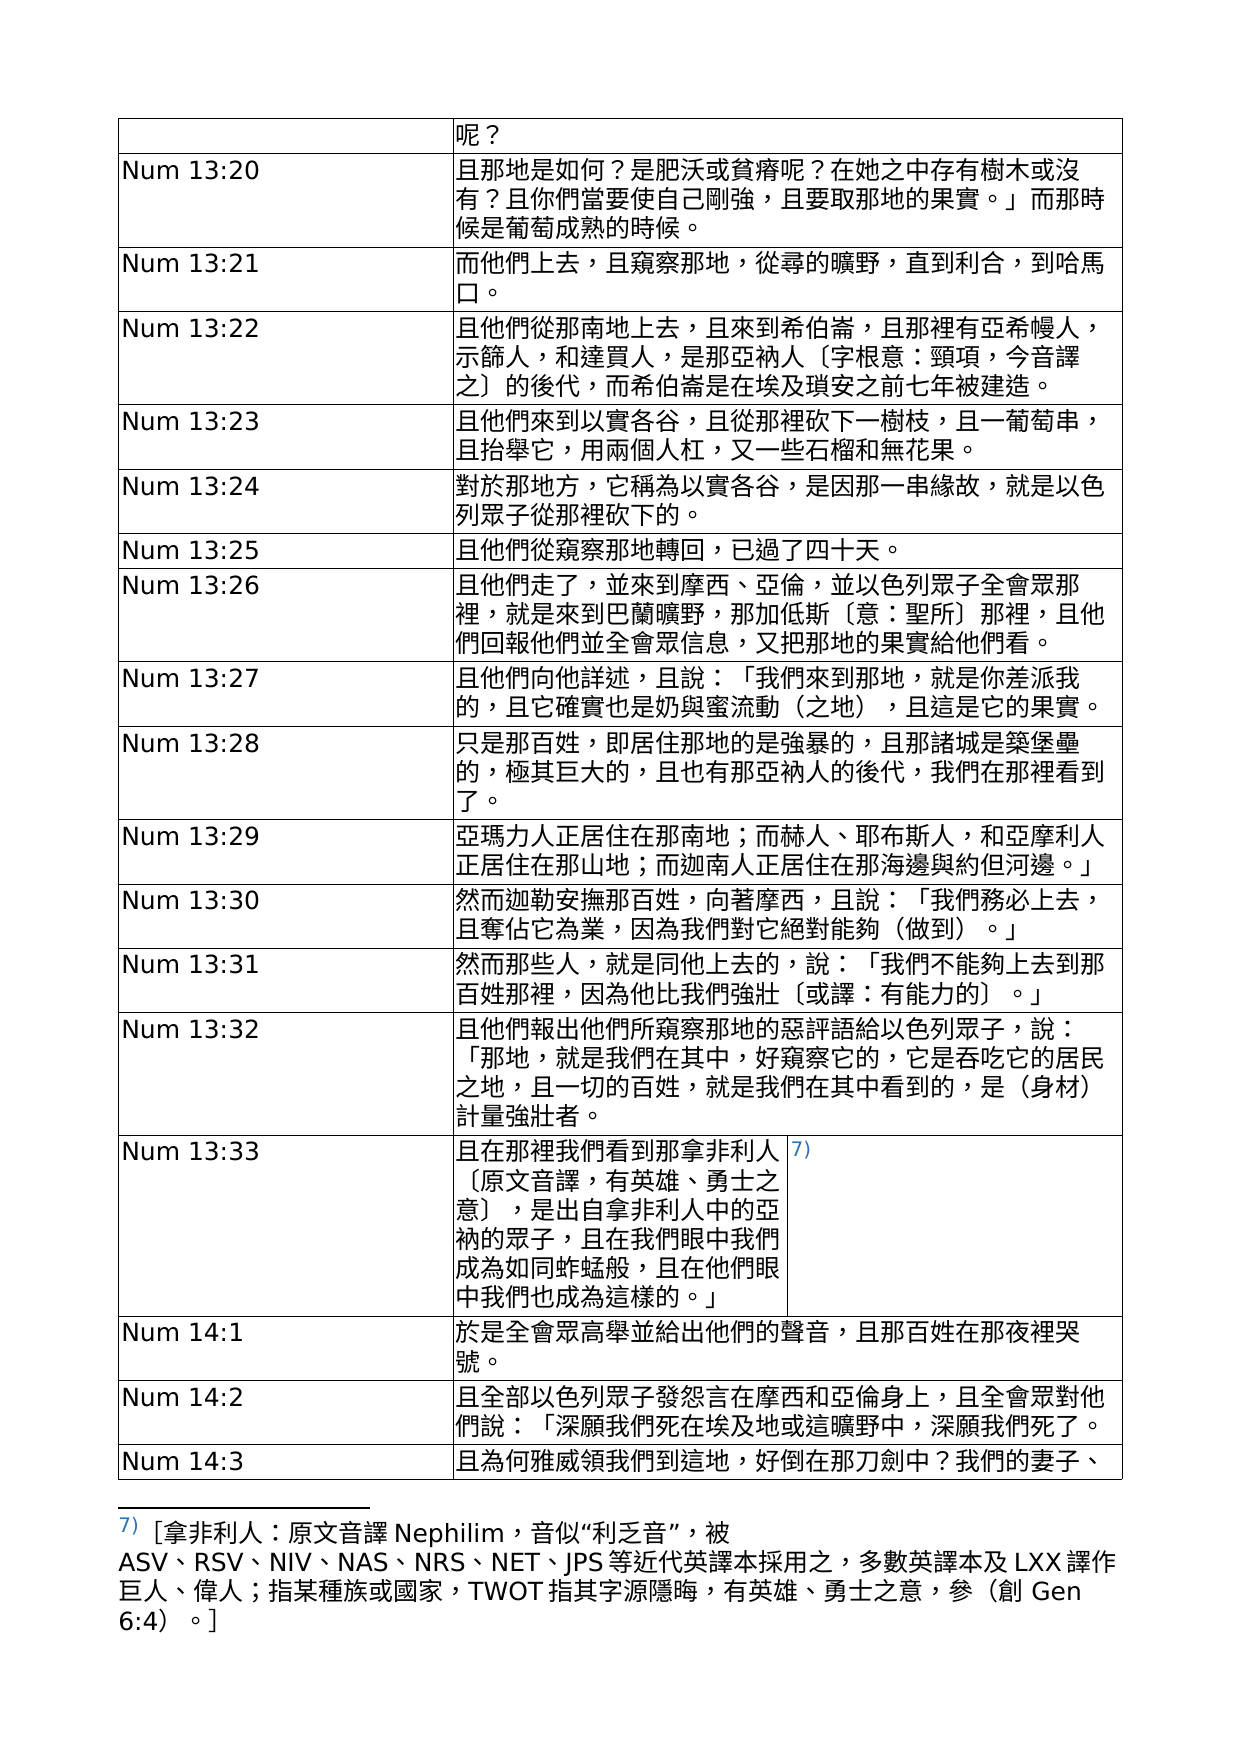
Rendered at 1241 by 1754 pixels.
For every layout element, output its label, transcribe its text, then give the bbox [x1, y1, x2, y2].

table_cell 且全部以色列眾子發怨言在摩西和亞倫身上，且全會眾對他們說：「深願我們死在埃及地或這曠野中，深願我們死了。 [454, 1381, 1122, 1444]
table_cell 於是全會眾高舉並給出他們的聲音，且那百姓在那夜裡哭號。 [454, 1317, 1122, 1380]
table_cell 且他們從窺察那地轉回，已過了四十天。 [454, 534, 1122, 568]
table_cell 然而那些人，就是同他上去的，說：「我們不能夠上去到那百姓那裡，因為他比我們強壯〔或譯：有能力的〕。」 [454, 949, 1122, 1012]
table_cell Num 13:30 [119, 885, 453, 948]
table_cell Num 13:29 [119, 820, 453, 883]
table_cell 且為何雅威領我們到這地，好倒在那刀劍中？我們的妻子、 [454, 1445, 1122, 1479]
table_cell 然而迦勒安撫那百姓，向著摩西，且說：「我們務必上去，且奪佔它為業，因為我們對它絕對能夠（做到）。」 [454, 885, 1122, 948]
table_cell Num 13:31 [119, 949, 453, 1012]
table_cell [788, 1136, 1122, 1316]
table_cell 且在那裡我們看到那拿非利人〔原文音譯，有英雄、勇士之意〕，是出自拿非利人中的亞衲的眾子，且在我們眼中我們成為如同蚱蜢般，且在他們眼中我們也成為這樣的。」 [454, 1136, 787, 1316]
table_cell Num 13:20 [119, 154, 453, 247]
table_cell Num 13:21 [119, 248, 453, 311]
table_cell Num 13:26 [119, 569, 453, 661]
table_cell 呢？ [454, 119, 1122, 153]
table_cell Num 13:32 [119, 1013, 453, 1134]
table_cell 且他們走了，並來到摩西、亞倫，並以色列眾子全會眾那裡，就是來到巴蘭曠野，那加低斯〔意：聖所〕那裡，且他們回報他們並全會眾信息，又把那地的果實給他們看。 [454, 569, 1122, 661]
table_cell 且那地是如何？是肥沃或貧瘠呢？在她之中存有樹木或沒有？且你們當要使自己剛強，且要取那地的果實。」而那時候是葡萄成熟的時候。 [454, 154, 1122, 247]
table_cell 且他們來到以實各谷，且從那裡砍下一樹枝，且一葡萄串，且抬舉它，用兩個人杠，又一些石榴和無花果。 [454, 405, 1122, 469]
table_cell Num 14:1 [119, 1317, 453, 1380]
table_cell 且他們從那南地上去，且來到希伯崙，且那裡有亞希幔人，示篩人，和達買人，是那亞衲人〔字根意：頸項，今音譯之〕的後代，而希伯崙是在埃及瑣安之前七年被建造。 [454, 312, 1122, 404]
table_cell Num 13:24 [119, 470, 453, 533]
table_cell 只是那百姓，即居住那地的是強暴的，且那諸城是築堡壘的，極其巨大的，且也有那亞衲人的後代，我們在那裡看到了。 [454, 727, 1122, 819]
table_cell [119, 119, 453, 153]
table_cell Num 13:23 [119, 405, 453, 469]
table_cell Num 14:3 [119, 1445, 453, 1479]
table_cell Num 13:33 [119, 1136, 453, 1316]
table_cell Num 13:27 [119, 662, 453, 726]
table_cell Num 13:22 [119, 312, 453, 404]
table_cell 亞瑪力人正居住在那南地；而赫人、耶布斯人，和亞摩利人正居住在那山地；而迦南人正居住在那海邊與約但河邊。」 [454, 820, 1122, 883]
table_cell 且他們向他詳述，且說：「我們來到那地，就是你差派我的，且它確實也是奶與蜜流動（之地），且這是它的果實。 [454, 662, 1122, 726]
table_cell Num 13:25 [119, 534, 453, 568]
table_cell 且他們報出他們所窺察那地的惡評語給以色列眾子，說：「那地，就是我們在其中，好窺察它的，它是吞吃它的居民之地，且一切的百姓，就是我們在其中看到的，是（身材）計量強壯者。 [454, 1013, 1122, 1134]
table_cell Num 14:2 [119, 1381, 453, 1444]
table_cell 對於那地方，它稱為以實各谷，是因那一串緣故，就是以色列眾子從那裡砍下的。 [454, 470, 1122, 533]
table_cell 而他們上去，且窺察那地，從尋的曠野，直到利合，到哈馬口。 [454, 248, 1122, 311]
table_cell Num 13:28 [119, 727, 453, 819]
